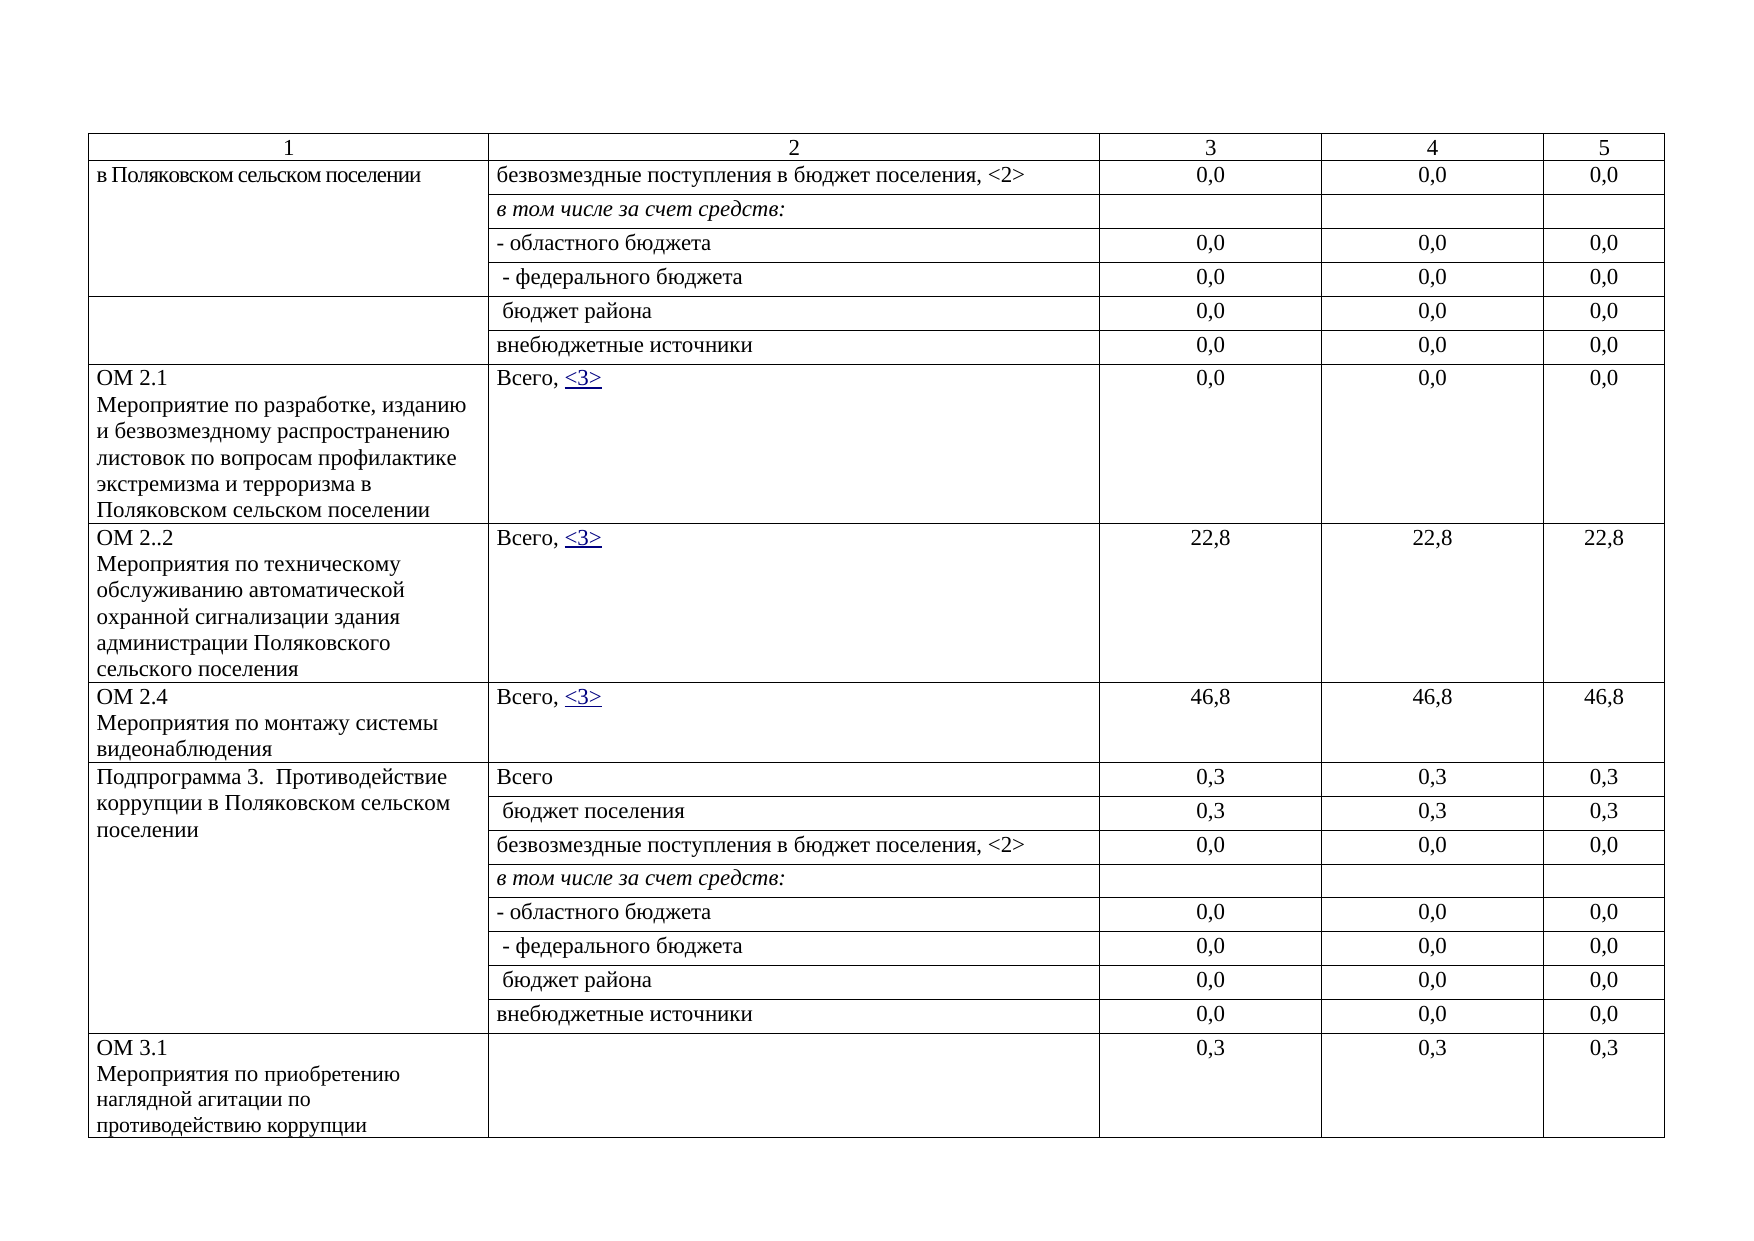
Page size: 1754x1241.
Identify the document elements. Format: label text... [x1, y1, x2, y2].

table_cell 0,0 [1322, 898, 1543, 931]
table_cell 22,8 [1100, 524, 1321, 682]
table_header 1 [89, 134, 488, 160]
table_cell 0,0 [1100, 263, 1321, 296]
table_cell 0,0 [1322, 297, 1543, 329]
table_cell 0,0 [1100, 365, 1321, 523]
table_cell 0,0 [1544, 365, 1664, 523]
table_cell 22,8 [1322, 524, 1543, 682]
table_cell в том числе за счет средств: [489, 865, 1099, 897]
table_cell [489, 1034, 1099, 1137]
table_cell Всего [489, 763, 1099, 796]
table_cell в том числе за счет средств: [489, 195, 1099, 228]
table_cell 0,0 [1322, 932, 1543, 965]
table_cell бюджет поселения [489, 797, 1099, 829]
table_cell 0,3 [1322, 763, 1543, 796]
table_cell 0,0 [1322, 1000, 1543, 1033]
table_cell 0,0 [1544, 331, 1664, 363]
table_cell ОМ 2..2 Мероприятия по техническому обслуживанию автоматической охранной сигнализации здания администрации Поляковского сельского поселения [89, 524, 488, 682]
table_cell 0,0 [1322, 831, 1543, 863]
table_cell [89, 297, 488, 363]
table_cell 0,0 [1322, 229, 1543, 262]
table_header 3 [1100, 134, 1321, 160]
table_header 5 [1544, 134, 1664, 160]
table_cell 0,0 [1322, 263, 1543, 296]
table_cell [1322, 865, 1543, 897]
table_cell [1100, 865, 1321, 897]
table_cell 0,0 [1100, 297, 1321, 329]
table_cell 0,3 [1100, 1034, 1321, 1137]
table_cell 22,8 [1544, 524, 1664, 682]
table_cell 0,0 [1544, 161, 1664, 194]
table_cell 0,3 [1322, 1034, 1543, 1137]
table_cell ОМ 2.1 Мероприятие по разработке, изданию и безвозмездному распространению листовок по вопросам профилактике экстремизма и терроризма в Поляковском сельском поселении [89, 365, 488, 523]
table_cell 0,3 [1544, 797, 1664, 829]
table_cell 0,3 [1100, 797, 1321, 829]
table_cell внебюджетные источники [489, 1000, 1099, 1033]
table_cell 0,0 [1544, 297, 1664, 329]
table_cell 0,0 [1544, 831, 1664, 863]
table_cell 0,0 [1100, 831, 1321, 863]
table_cell ОМ 3.1 Мероприятия по приобретению наглядной агитации по противодействию коррупции [89, 1034, 488, 1137]
table_cell 0,0 [1544, 898, 1664, 931]
table_cell 0,0 [1100, 229, 1321, 262]
table_cell 0,3 [1100, 763, 1321, 796]
table_cell бюджет района [489, 297, 1099, 329]
table_cell безвозмездные поступления в бюджет поселения, <2> [489, 831, 1099, 863]
table_header 2 [489, 134, 1099, 160]
table_cell 46,8 [1322, 683, 1543, 762]
table_cell - областного бюджета [489, 229, 1099, 262]
table_cell 0,0 [1322, 365, 1543, 523]
table_header 4 [1322, 134, 1543, 160]
table_cell - федерального бюджета [489, 932, 1099, 965]
table_cell 0,0 [1100, 161, 1321, 194]
table_cell бюджет района [489, 966, 1099, 999]
table_cell Всего, <3> [489, 365, 1099, 523]
table_cell 0,0 [1100, 331, 1321, 363]
table_cell 0,3 [1322, 797, 1543, 829]
table_cell внебюджетные источники [489, 331, 1099, 363]
table_cell [1100, 195, 1321, 228]
table_cell 0,0 [1544, 932, 1664, 965]
table_cell Всего, <3> [489, 524, 1099, 682]
table_cell 46,8 [1100, 683, 1321, 762]
table_cell 0,0 [1100, 1000, 1321, 1033]
table_cell 0,0 [1100, 966, 1321, 999]
table_cell 0,0 [1100, 898, 1321, 931]
table_cell Всего, <3> [489, 683, 1099, 762]
table_cell 0,0 [1544, 1000, 1664, 1033]
table_cell безвозмездные поступления в бюджет поселения, <2> [489, 161, 1099, 194]
table_cell 0,0 [1322, 161, 1543, 194]
table_cell 0,3 [1544, 763, 1664, 796]
table_cell Подпрограмма 3. Противодействие коррупции в Поляковском сельском поселении [89, 763, 488, 1033]
table_cell 0,0 [1322, 966, 1543, 999]
table_cell [1544, 865, 1664, 897]
table_cell 0,0 [1100, 932, 1321, 965]
table_cell ОМ 2.4 Мероприятия по монтажу системы видеонаблюдения [89, 683, 488, 762]
table_cell [1322, 195, 1543, 228]
table_cell [1544, 195, 1664, 228]
table_cell 0,3 [1544, 1034, 1664, 1137]
table_cell 0,0 [1544, 229, 1664, 262]
table_cell 0,0 [1544, 966, 1664, 999]
table_cell 0,0 [1322, 331, 1543, 363]
table_cell 46,8 [1544, 683, 1664, 762]
table_cell 0,0 [1544, 263, 1664, 296]
table_cell - федерального бюджета [489, 263, 1099, 296]
table_cell - областного бюджета [489, 898, 1099, 931]
table_cell в Поляковском сельском поселении [89, 161, 488, 296]
